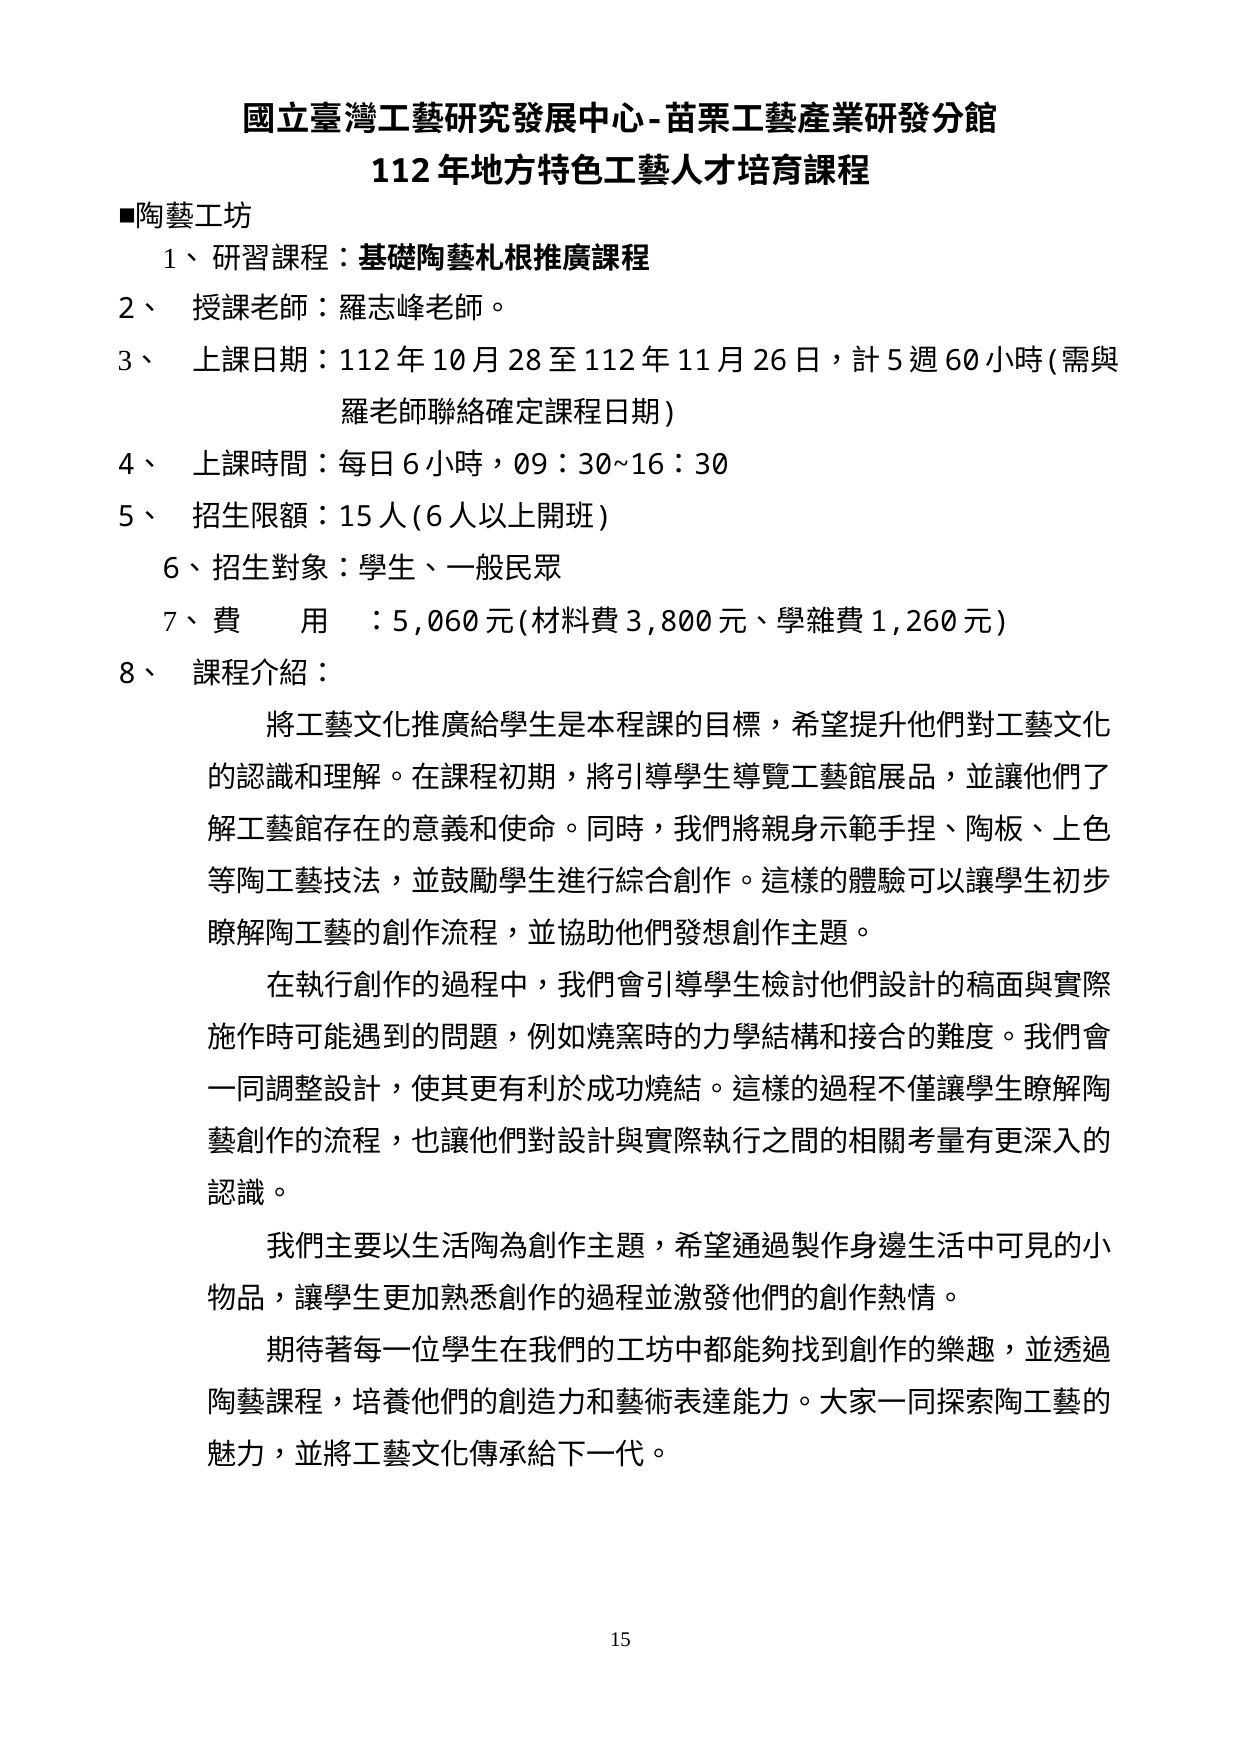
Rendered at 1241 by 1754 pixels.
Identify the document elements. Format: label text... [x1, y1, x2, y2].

list 上課日期：112年10月28至112年11月26日，計5週60小時(需與羅老師聯絡確定課程日期) [117, 329, 1122, 433]
text 我們主要以生活陶為創作主題，希望通過製作身邊生活中可見的小物品，讓學生更加熟悉創作的過程並激發他們的創作熱情。 [207, 1214, 1122, 1318]
text 在執行創作的過程中，我們會引導學生檢討他們設計的稿面與實際施作時可能遇到的問題，例如燒窯時的力學結構和接合的難度。我們會一同調整設計，使其更有利於成功燒結。這樣的過程不僅讓學生瞭解陶藝創作的流程，也讓他們對設計與實際執行之間的相關考量有更深入的認識。 [207, 954, 1122, 1214]
text 國立臺灣工藝研究發展中心-苗栗工藝產業研發分館 [118, 89, 1122, 141]
text ■陶藝工坊 [118, 193, 1122, 235]
list 招生對象：學生、一般民眾 [162, 537, 1122, 589]
list 招生限額：15人(6人以上開班) [117, 485, 1122, 537]
text 期待著每一位學生在我們的工坊中都能夠找到創作的樂趣，並透過陶藝課程，培養他們的創造力和藝術表達能力。大家一同探索陶工藝的魅力，並將工藝文化傳承給下一代。 [207, 1318, 1122, 1475]
list 上課時間：每日6小時，09：30~16：30 [117, 433, 1122, 485]
list 研習課程：基礎陶藝札根推廣課程 [162, 235, 1122, 277]
text 將工藝文化推廣給學生是本程課的目標，希望提升他們對工藝文化的認識和理解。在課程初期，將引導學生導覽工藝館展品，並讓他們了解工藝館存在的意義和使命。同時，我們將親身示範手捏、陶板、上色等陶工藝技法，並鼓勵學生進行綜合創作。這樣的體驗可以讓學生初步瞭解陶工藝的創作流程，並協助他們發想創作主題。 [207, 693, 1122, 954]
list 授課老師：羅志峰老師。 [117, 277, 1122, 329]
list 費 用 ：5,060元(材料費3,800元、學雜費1,260元) [162, 589, 1122, 641]
list 課程介紹： [118, 641, 1122, 693]
text 112年地方特色工藝人才培育課程 [118, 141, 1122, 193]
